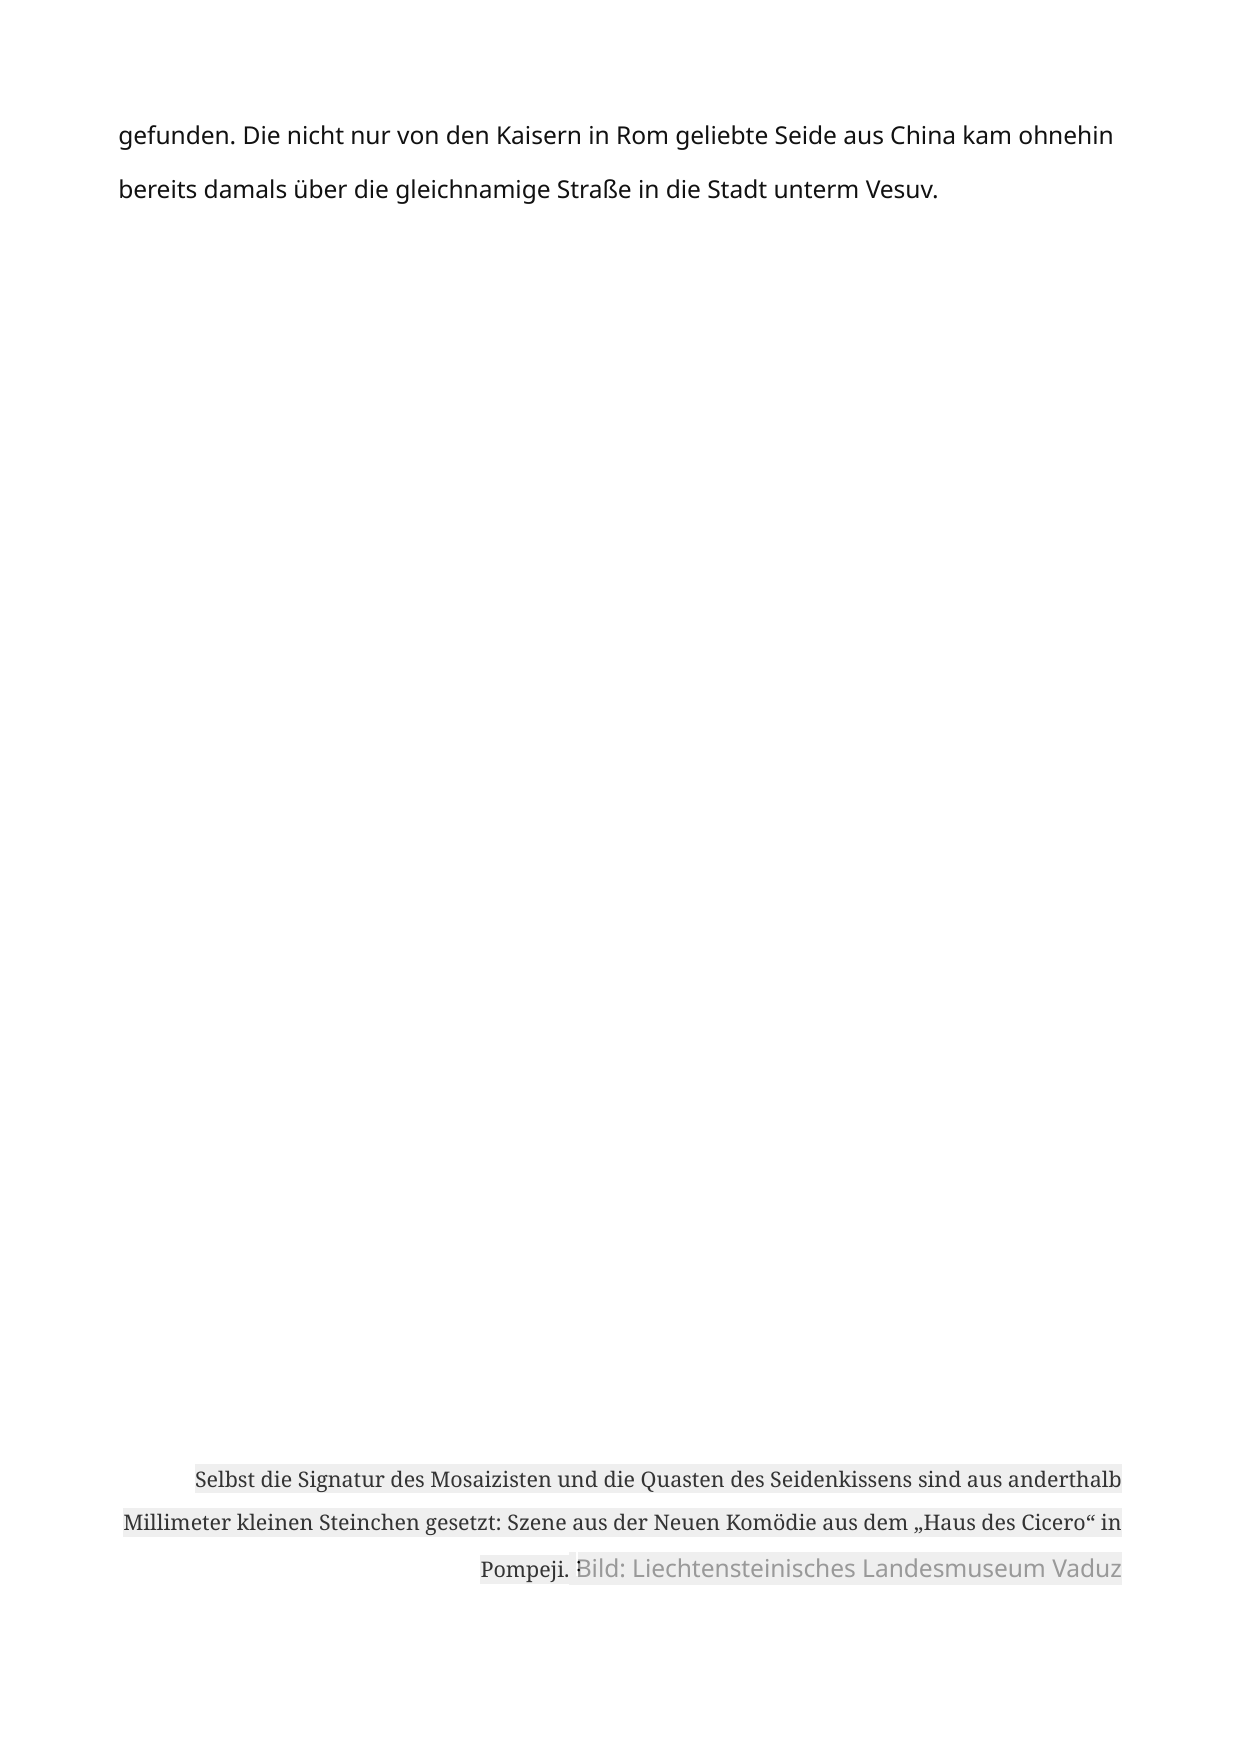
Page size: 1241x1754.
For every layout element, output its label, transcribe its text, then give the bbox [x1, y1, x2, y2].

text gefunden. Die nicht nur von den Kaisern in Rom geliebte Seide aus China kam ohnehin bereits damals über die gleichnamige Straße in die Stadt unterm Vesuv. [118, 118, 1122, 205]
text Selbst die Signatur des Mosaizisten und die Quasten des Seidenkissens sind aus anderthalb Millimeter kleinen Steinchen gesetzt: Szene aus der Neuen Komödie aus dem „Haus des Cicero“ in Pompeji. Bild: Liechtensteinisches Landesmuseum Vaduz [118, 1464, 1122, 1585]
